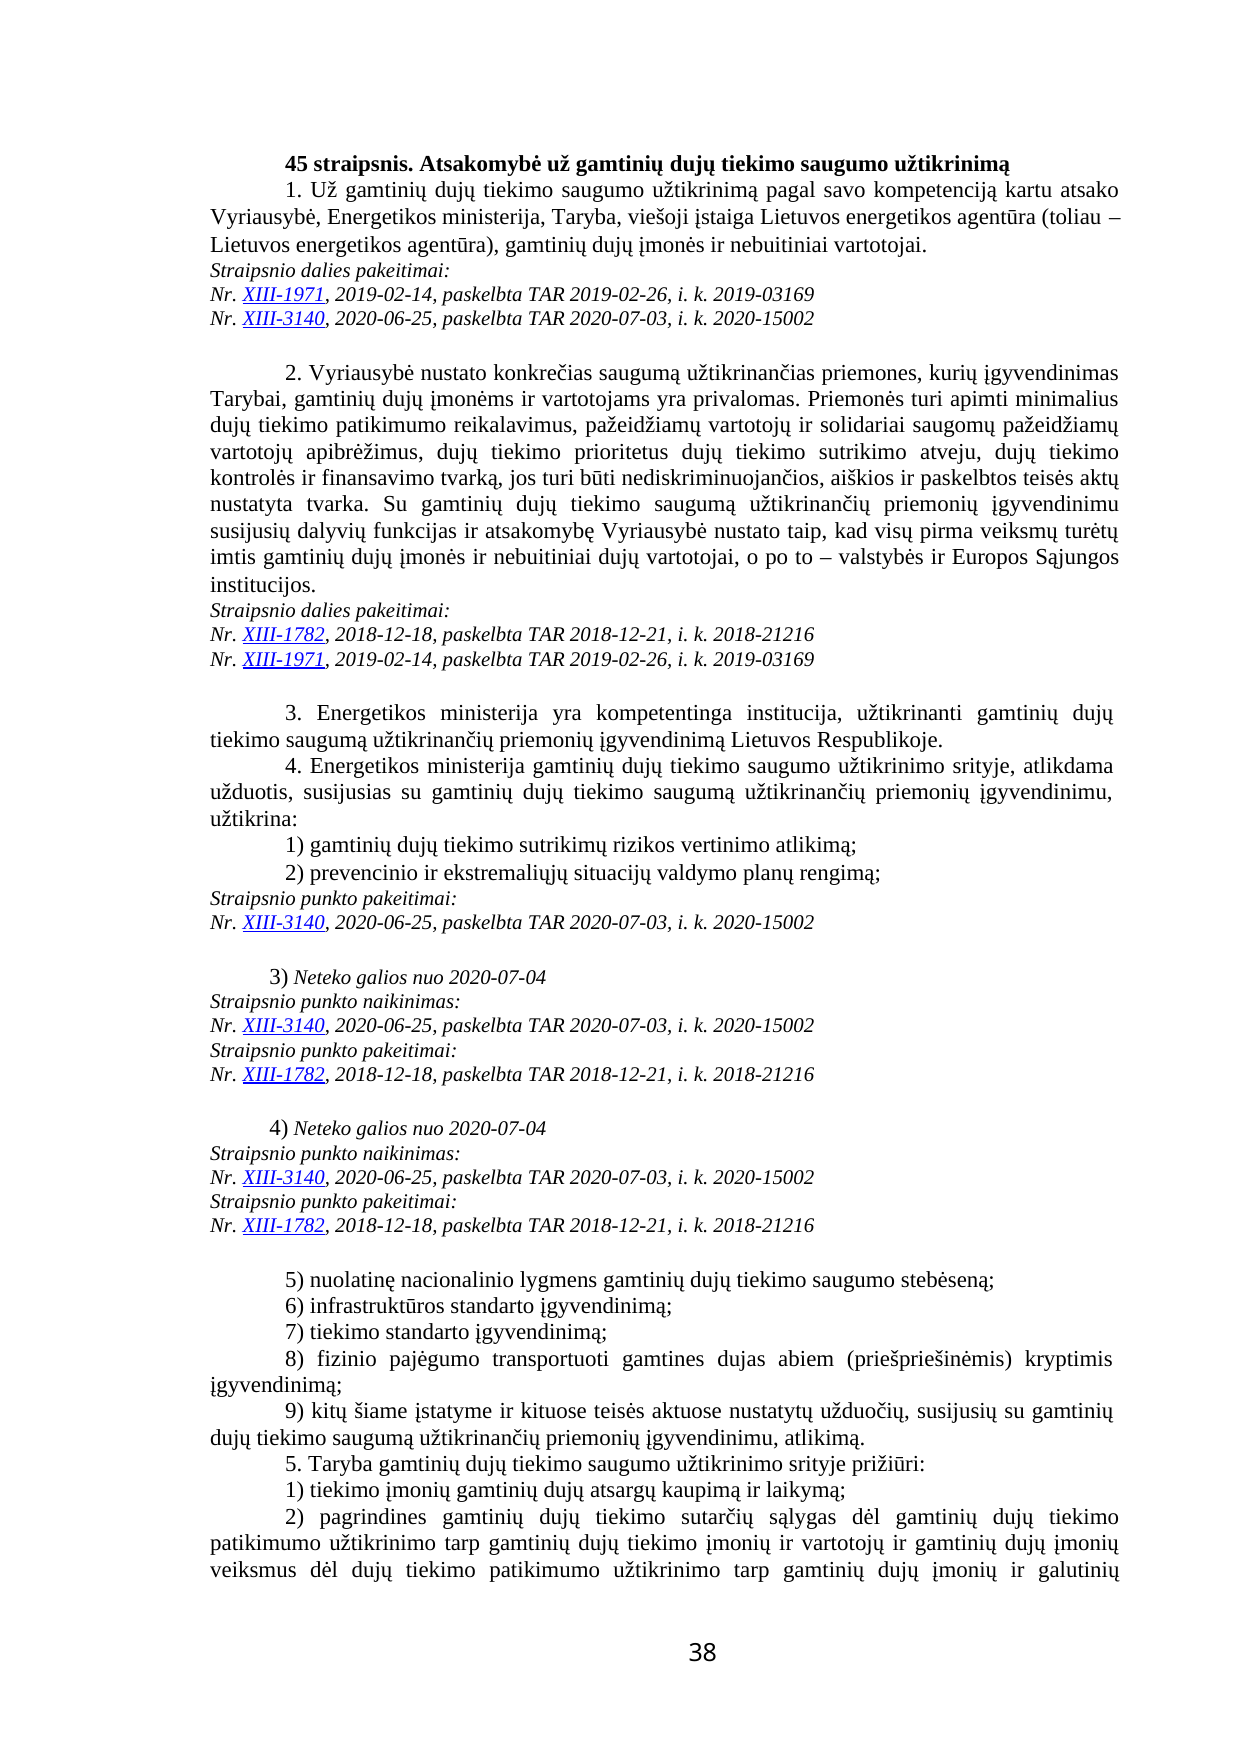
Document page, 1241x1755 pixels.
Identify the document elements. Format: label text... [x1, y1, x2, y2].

text 1) gamtinių dujų tiekimo sutrikimų rizikos vertinimo atlikimą; [210, 831, 1114, 857]
text Nr. XIII-3140, 2020-06-25, paskelbta TAR 2020-07-03, i. k. 2020-15002 [210, 306, 1120, 330]
text Nr. XIII-1782, 2018-12-18, paskelbta TAR 2018-12-21, i. k. 2018-21216 [210, 1062, 1120, 1086]
text 7) tiekimo standarto įgyvendinimą; [210, 1318, 1114, 1345]
text Nr. XIII-3140, 2020-06-25, paskelbta TAR 2020-07-03, i. k. 2020-15002 [210, 1165, 1120, 1189]
text Nr. XIII-3140, 2020-06-25, paskelbta TAR 2020-07-03, i. k. 2020-15002 [210, 910, 1120, 934]
text 2) prevencinio ir ekstremaliųjų situacijų valdymo planų rengimą; [210, 857, 1120, 886]
text 3) Neteko galios nuo 2020-07-04 [210, 963, 1120, 989]
text 5. Taryba gamtinių dujų tiekimo saugumo užtikrinimo srityje prižiūri: [210, 1450, 1120, 1477]
text Straipsnio punkto naikinimas: [210, 989, 1120, 1013]
text Straipsnio dalies pakeitimai: [210, 598, 1120, 622]
text 3. Energetikos ministerija yra kompetentinga institucija, užtikrinanti gamtinių dujų tiekimo saugumą užtikrinančių priemonių įgyvendinimą Lietuvos Respublikoje. [210, 699, 1114, 752]
text Straipsnio dalies pakeitimai: [210, 258, 1120, 282]
text 1) tiekimo įmonių gamtinių dujų atsargų kaupimą ir laikymą; [210, 1477, 1120, 1503]
text Nr. XIII-1971, 2019-02-14, paskelbta TAR 2019-02-26, i. k. 2019-03169 [210, 646, 1120, 671]
text Nr. XIII-1971, 2019-02-14, paskelbta TAR 2019-02-26, i. k. 2019-03169 [210, 282, 1120, 306]
text Nr. XIII-1782, 2018-12-18, paskelbta TAR 2018-12-21, i. k. 2018-21216 [210, 1213, 1120, 1237]
text 4. Energetikos ministerija gamtinių dujų tiekimo saugumo užtikrinimo srityje, atlikdama užduotis, susijusias su gamtinių dujų tiekimo saugumą užtikrinančių priemonių įgyvendinimu, užtikrina: [210, 752, 1114, 831]
text 1. Už gamtinių dujų tiekimo saugumo užtikrinimą pagal savo kompetenciją kartu atsako Vyriausybė, Energetikos ministerija, Taryba, viešoji įstaiga Lietuvos energetikos agentūra (toliau – Lietuvos energetikos agentūra), gamtinių dujų įmonės ir nebuitiniai vartotojai. [210, 176, 1120, 258]
text 6) infrastruktūros standarto įgyvendinimą; [210, 1292, 1114, 1318]
text 4) Neteko galios nuo 2020-07-04 [210, 1114, 1120, 1141]
text Nr. XIII-3140, 2020-06-25, paskelbta TAR 2020-07-03, i. k. 2020-15002 [210, 1013, 1120, 1037]
text 8) fizinio pajėgumo transportuoti gamtines dujas abiem (priešpriešinėmis) kryptimis įgyvendinimą; [210, 1345, 1114, 1397]
text Nr. XIII-1782, 2018-12-18, paskelbta TAR 2018-12-21, i. k. 2018-21216 [210, 622, 1120, 646]
text Straipsnio punkto naikinimas: [210, 1141, 1120, 1165]
text 2. Vyriausybė nustato konkrečias saugumą užtikrinančias priemones, kurių įgyvendinimas Tarybai, gamtinių dujų įmonėms ir vartotojams yra privalomas. Priemonės turi apimti minimalius dujų tiekimo patikimumo reikalavimus, pažeidžiamų vartotojų ir solidariai saugomų pažeidžiamų vartotojų apibrėžimus, dujų tiekimo prioritetus dujų tiekimo sutrikimo atveju, dujų tiekimo kontrolės ir finansavimo tvarką, jos turi būti nediskriminuojančios, aiškios ir paskelbtos teisės aktų nustatyta tvarka. Su gamtinių dujų tiekimo saugumą užtikrinančių priemonių įgyvendinimu susijusių dalyvių funkcijas ir atsakomybę Vyriausybė nustato taip, kad visų pirma veiksmų turėtų imtis gamtinių dujų įmonės ir nebuitiniai dujų vartotojai, o po to – valstybės ir Europos Sąjungos institucijos. [210, 359, 1120, 598]
text Straipsnio punkto pakeitimai: [210, 1189, 1120, 1213]
text 45 straipsnis. Atsakomybė už gamtinių dujų tiekimo saugumo užtikrinimą [210, 150, 1114, 176]
text 2) pagrindines gamtinių dujų tiekimo sutarčių sąlygas dėl gamtinių dujų tiekimo patikimumo užtikrinimo tarp gamtinių dujų tiekimo įmonių ir vartotojų ir gamtinių dujų įmonių veiksmus dėl dujų tiekimo patikimumo užtikrinimo tarp gamtinių dujų įmonių ir galutinių [210, 1503, 1120, 1582]
text 5) nuolatinę nacionalinio lygmens gamtinių dujų tiekimo saugumo stebėseną; [210, 1266, 1114, 1292]
text 9) kitų šiame įstatyme ir kituose teisės aktuose nustatytų užduočių, susijusių su gamtinių dujų tiekimo saugumą užtikrinančių priemonių įgyvendinimu, atlikimą. [210, 1397, 1114, 1450]
text Straipsnio punkto pakeitimai: [210, 886, 1120, 910]
text Straipsnio punkto pakeitimai: [210, 1037, 1120, 1062]
